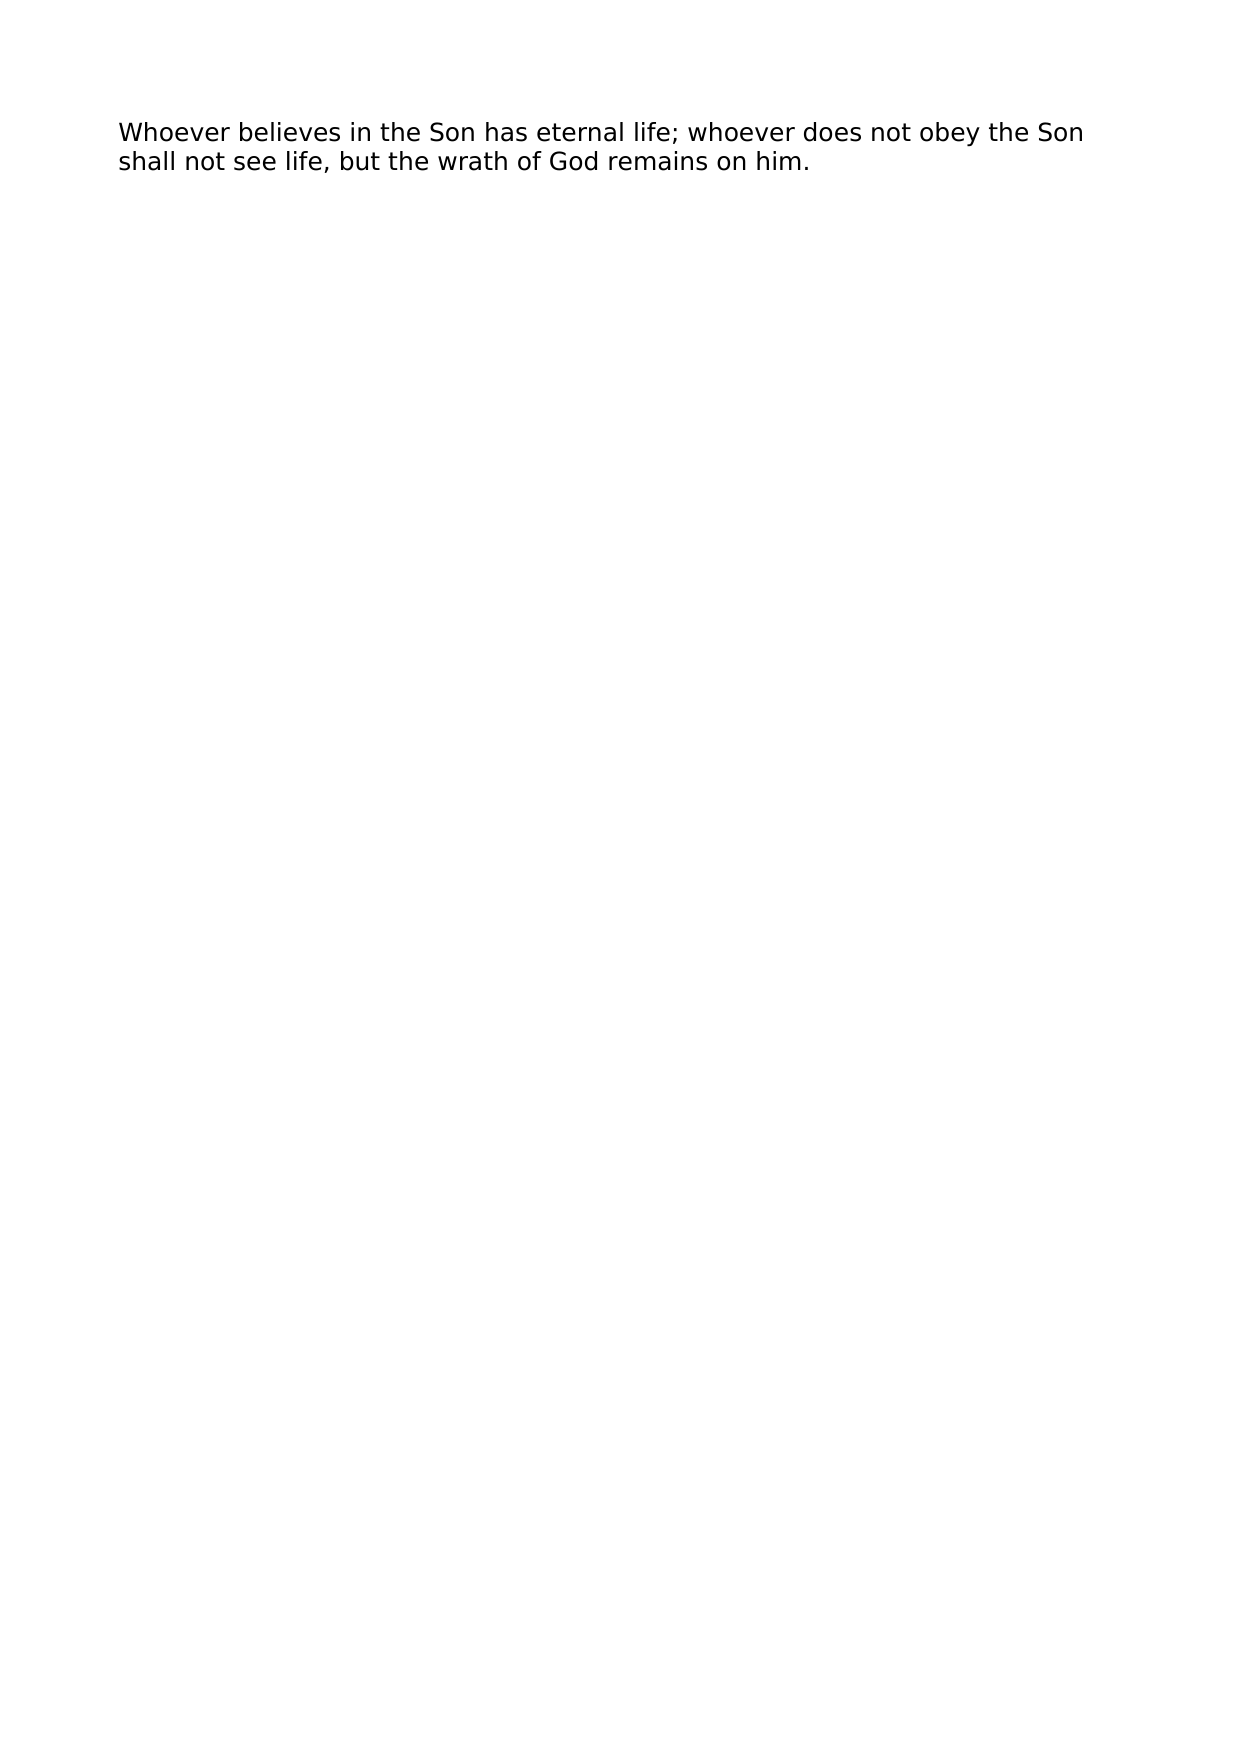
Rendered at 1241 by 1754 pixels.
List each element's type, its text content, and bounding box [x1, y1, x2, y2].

text Whoever believes in the Son has eternal life; whoever does not obey the Son shall not see life, but the wrath of God remains on him. [118, 118, 1122, 176]
